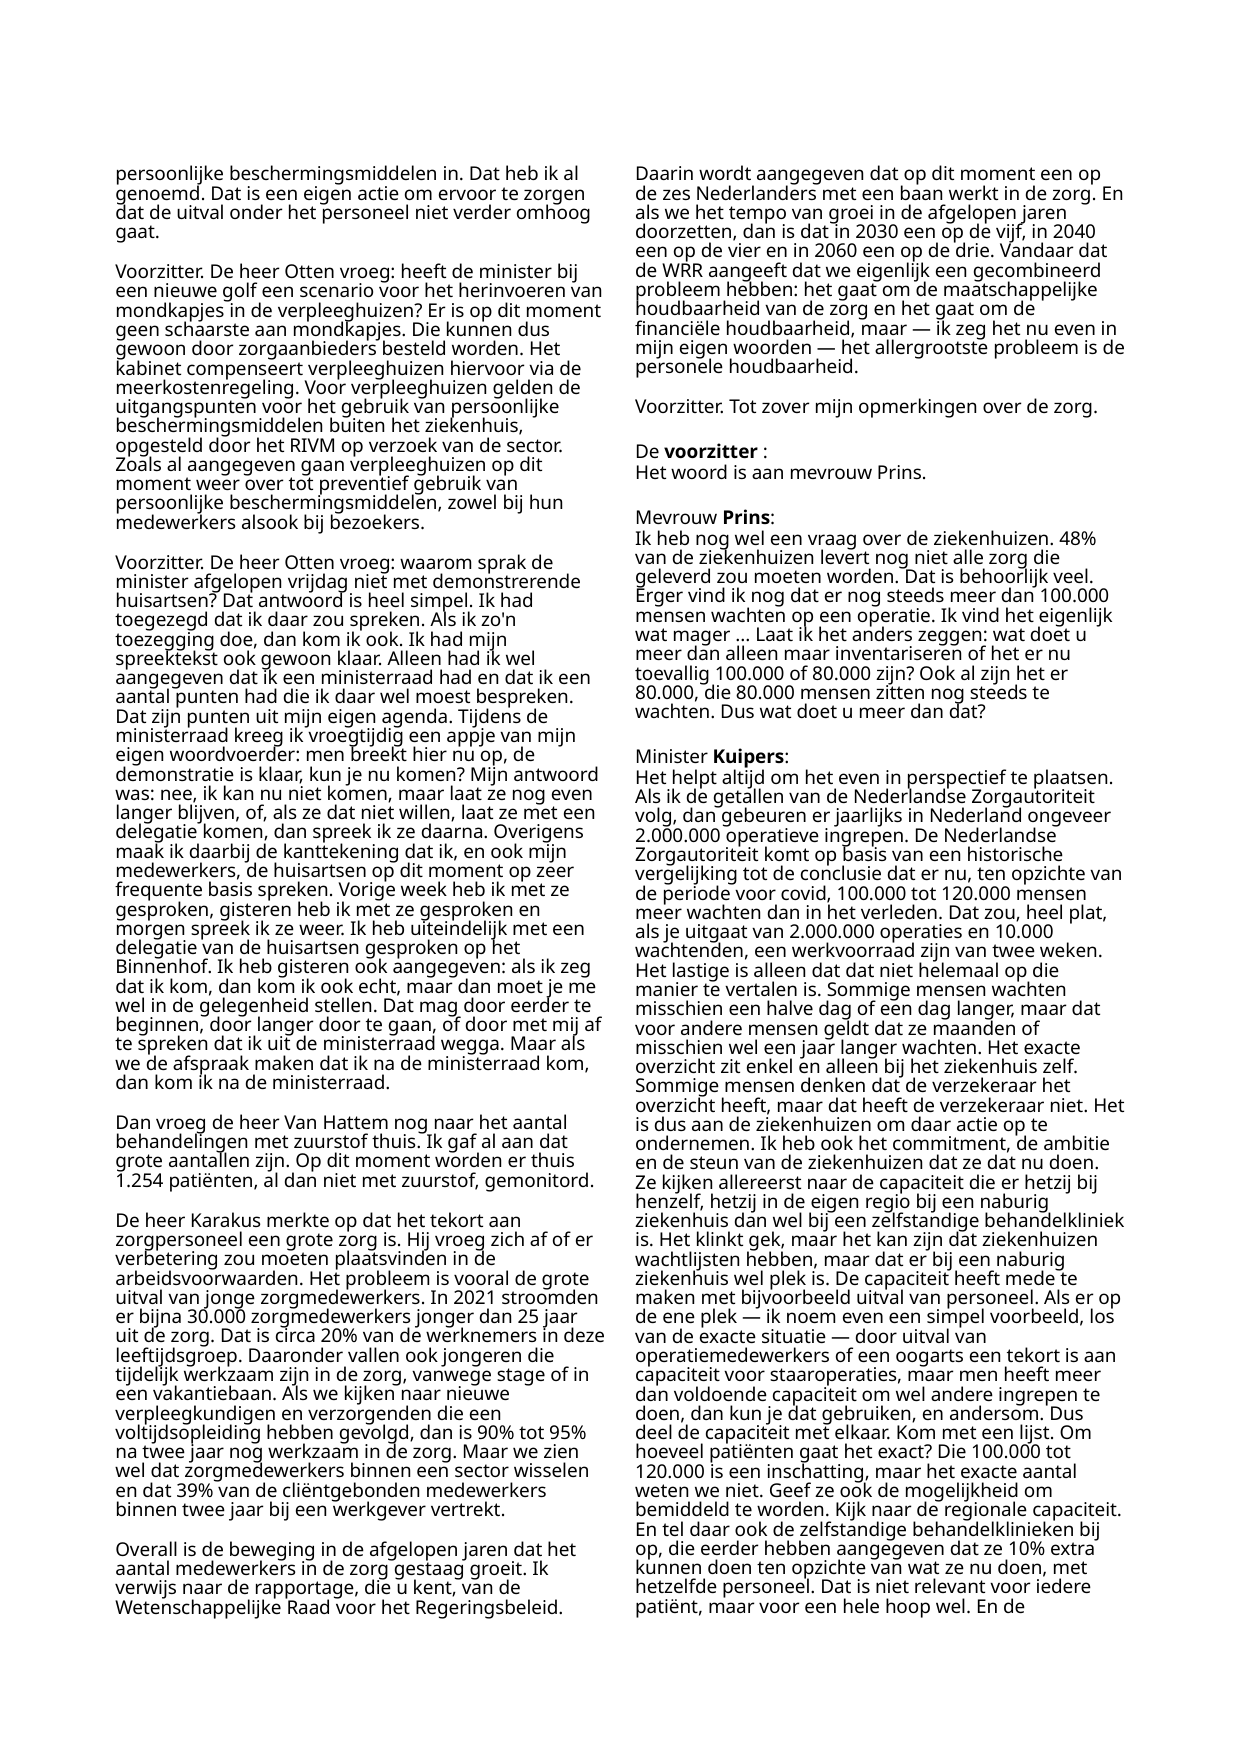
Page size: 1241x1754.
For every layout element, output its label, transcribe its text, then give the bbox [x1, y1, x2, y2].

text De heer Karakus merkte op dat het tekort aan zorgpersoneel een grote zorg is. Hij vroeg zich af of er verbetering zou moeten plaatsvinden in de arbeidsvoorwaarden. Het probleem is vooral de grote uitval van jonge zorgmedewerkers. In 2021 stroomden er bijna 30.000 zorgmedewerkers jonger dan 25 jaar uit de zorg. Dat is circa 20% van de werknemers in deze leeftijdsgroep. Daaronder vallen ook jongeren die tijdelijk werkzaam zijn in de zorg, vanwege stage of in een vakantiebaan. Als we kijken naar nieuwe verpleegkundigen en verzorgenden die een voltijdsopleiding hebben gevolgd, dan is 90% tot 95% na twee jaar nog werkzaam in de zorg. Maar we zien wel dat zorgmedewerkers binnen een sector wisselen en dat 39% van de cliëntgebonden medewerkers binnen twee jaar bij een werkgever vertrekt. [115, 1212, 605, 1520]
text Daarin wordt aangegeven dat op dit moment een op de zes Nederlanders met een baan werkt in de zorg. En als we het tempo van groei in de afgelopen jaren doorzetten, dan is dat in 2030 een op de vijf, in 2040 een op de vier en in 2060 een op de drie. Vandaar dat de WRR aangeeft dat we eigenlijk een gecombineerd probleem hebben: het gaat om de maatschappelijke houdbaarheid van de zorg en het gaat om de financiële houdbaarheid, maar — ik zeg het nu even in mijn eigen woorden — het allergrootste probleem is de personele houdbaarheid. [635, 165, 1125, 377]
text persoonlijke beschermingsmiddelen in. Dat heb ik al genoemd. Dat is een eigen actie om ervoor te zorgen dat de uitval onder het personeel niet verder omhoog gaat. [115, 165, 605, 242]
text Overall is de beweging in de afgelopen jaren dat het aantal medewerkers in de zorg gestaag groeit. Ik verwijs naar de rapportage, die u kent, van de Wetenschappelijke Raad voor het Regeringsbeleid. [115, 1541, 605, 1618]
text Het woord is aan mevrouw Prins. [635, 464, 1125, 483]
text Voorzitter. Tot zover mijn opmerkingen over de zorg. [635, 398, 1125, 417]
text De voorzitter : [635, 438, 1125, 464]
text Het helpt altijd om het even in perspectief te plaatsen. Als ik de getallen van de Nederlandse Zorgautoriteit volg, dan gebeuren er jaarlijks in Nederland ongeveer 2.000.000 operatieve ingrepen. De Nederlandse Zorgautoriteit komt op basis van een historische vergelijking tot de conclusie dat er nu, ten opzichte van de periode voor covid, 100.000 tot 120.000 mensen meer wachten dan in het verleden. Dat zou, heel plat, als je uitgaat van 2.000.000 operaties en 10.000 wachtenden, een werkvoorraad zijn van twee weken. Het lastige is alleen dat dat niet helemaal op die manier te vertalen is. Sommige mensen wachten misschien een halve dag of een dag langer, maar dat voor andere mensen geldt dat ze maanden of misschien wel een jaar langer wachten. Het exacte overzicht zit enkel en alleen bij het ziekenhuis zelf. Sommige mensen denken dat de verzekeraar het overzicht heeft, maar dat heeft de verzekeraar niet. Het is dus aan de ziekenhuizen om daar actie op te ondernemen. Ik heb ook het commitment, de ambitie en de steun van de ziekenhuizen dat ze dat nu doen. Ze kijken allereerst naar de capaciteit die er hetzij bij henzelf, hetzij in de eigen regio bij een naburig ziekenhuis dan wel bij een zelfstandige behandelkliniek is. Het klinkt gek, maar het kan zijn dat ziekenhuizen wachtlijsten hebben, maar dat er bij een naburig ziekenhuis wel plek is. De capaciteit heeft mede te maken met bijvoorbeeld uitval van personeel. Als er op de ene plek — ik noem even een simpel voorbeeld, los van de exacte situatie — door uitval van operatiemedewerkers of een oogarts een tekort is aan capaciteit voor staaroperaties, maar men heeft meer dan voldoende capaciteit om wel andere ingrepen te doen, dan kun je dat gebruiken, en andersom. Dus deel de capaciteit met elkaar. Kom met een lijst. Om hoeveel patiënten gaat het exact? Die 100.000 tot 120.000 is een inschatting, maar het exacte aantal weten we niet. Geef ze ook de mogelijkheid om bemiddeld te worden. Kijk naar de regionale capaciteit. En tel daar ook de zelfstandige behandelklinieken bij op, die eerder hebben aangegeven dat ze 10% extra kunnen doen ten opzichte van wat ze nu doen, met hetzelfde personeel. Dat is niet relevant voor iedere patiënt, maar voor een hele hoop wel. En de [635, 769, 1125, 1617]
text Voorzitter. De heer Otten vroeg: waarom sprak de minister afgelopen vrijdag niet met demonstrerende huisartsen? Dat antwoord is heel simpel. Ik had toegezegd dat ik daar zou spreken. Als ik zo'n toezegging doe, dan kom ik ook. Ik had mijn spreektekst ook gewoon klaar. Alleen had ik wel aangegeven dat ik een ministerraad had en dat ik een aantal punten had die ik daar wel moest bespreken. Dat zijn punten uit mijn eigen agenda. Tijdens de ministerraad kreeg ik vroegtijdig een appje van mijn eigen woordvoerder: men breekt hier nu op, de demonstratie is klaar, kun je nu komen? Mijn antwoord was: nee, ik kan nu niet komen, maar laat ze nog even langer blijven, of, als ze dat niet willen, laat ze met een delegatie komen, dan spreek ik ze daarna. Overigens maak ik daarbij de kanttekening dat ik, en ook mijn medewerkers, de huisartsen op dit moment op zeer frequente basis spreken. Vorige week heb ik met ze gesproken, gisteren heb ik met ze gesproken en morgen spreek ik ze weer. Ik heb uiteindelijk met een delegatie van de huisartsen gesproken op het Binnenhof. Ik heb gisteren ook aangegeven: als ik zeg dat ik kom, dan kom ik ook echt, maar dan moet je me wel in de gelegenheid stellen. Dat mag door eerder te beginnen, door langer door te gaan, of door met mij af te spreken dat ik uit de ministerraad wegga. Maar als we de afspraak maken dat ik na de ministerraad kom, dan kom ik na de ministerraad. [115, 554, 605, 1093]
text Minister Kuipers: [635, 743, 1125, 769]
text Dan vroeg de heer Van Hattem nog naar het aantal behandelingen met zuurstof thuis. Ik gaf al aan dat grote aantallen zijn. Op dit moment worden er thuis 1.254 patiënten, al dan niet met zuurstof, gemonitord. [115, 1114, 605, 1191]
text Ik heb nog wel een vraag over de ziekenhuizen. 48% van de ziekenhuizen levert nog niet alle zorg die geleverd zou moeten worden. Dat is behoorlijk veel. Erger vind ik nog dat er nog steeds meer dan 100.000 mensen wachten op een operatie. Ik vind het eigenlijk wat mager ... Laat ik het anders zeggen: wat doet u meer dan alleen maar inventariseren of het er nu toevallig 100.000 of 80.000 zijn? Ook al zijn het er 80.000, die 80.000 mensen zitten nog steeds te wachten. Dus wat doet u meer dan dat? [635, 530, 1125, 722]
text Mevrouw Prins: [635, 504, 1125, 530]
text Voorzitter. De heer Otten vroeg: heeft de minister bij een nieuwe golf een scenario voor het herinvoeren van mondkapjes in de verpleeghuizen? Er is op dit moment geen schaarste aan mondkapjes. Die kunnen dus gewoon door zorgaanbieders besteld worden. Het kabinet compenseert verpleeghuizen hiervoor via de meerkostenregeling. Voor verpleeghuizen gelden de uitgangspunten voor het gebruik van persoonlijke beschermingsmiddelen buiten het ziekenhuis, opgesteld door het RIVM op verzoek van de sector. Zoals al aangegeven gaan verpleeghuizen op dit moment weer over tot preventief gebruik van persoonlijke beschermingsmiddelen, zowel bij hun medewerkers alsook bij bezoekers. [115, 263, 605, 533]
